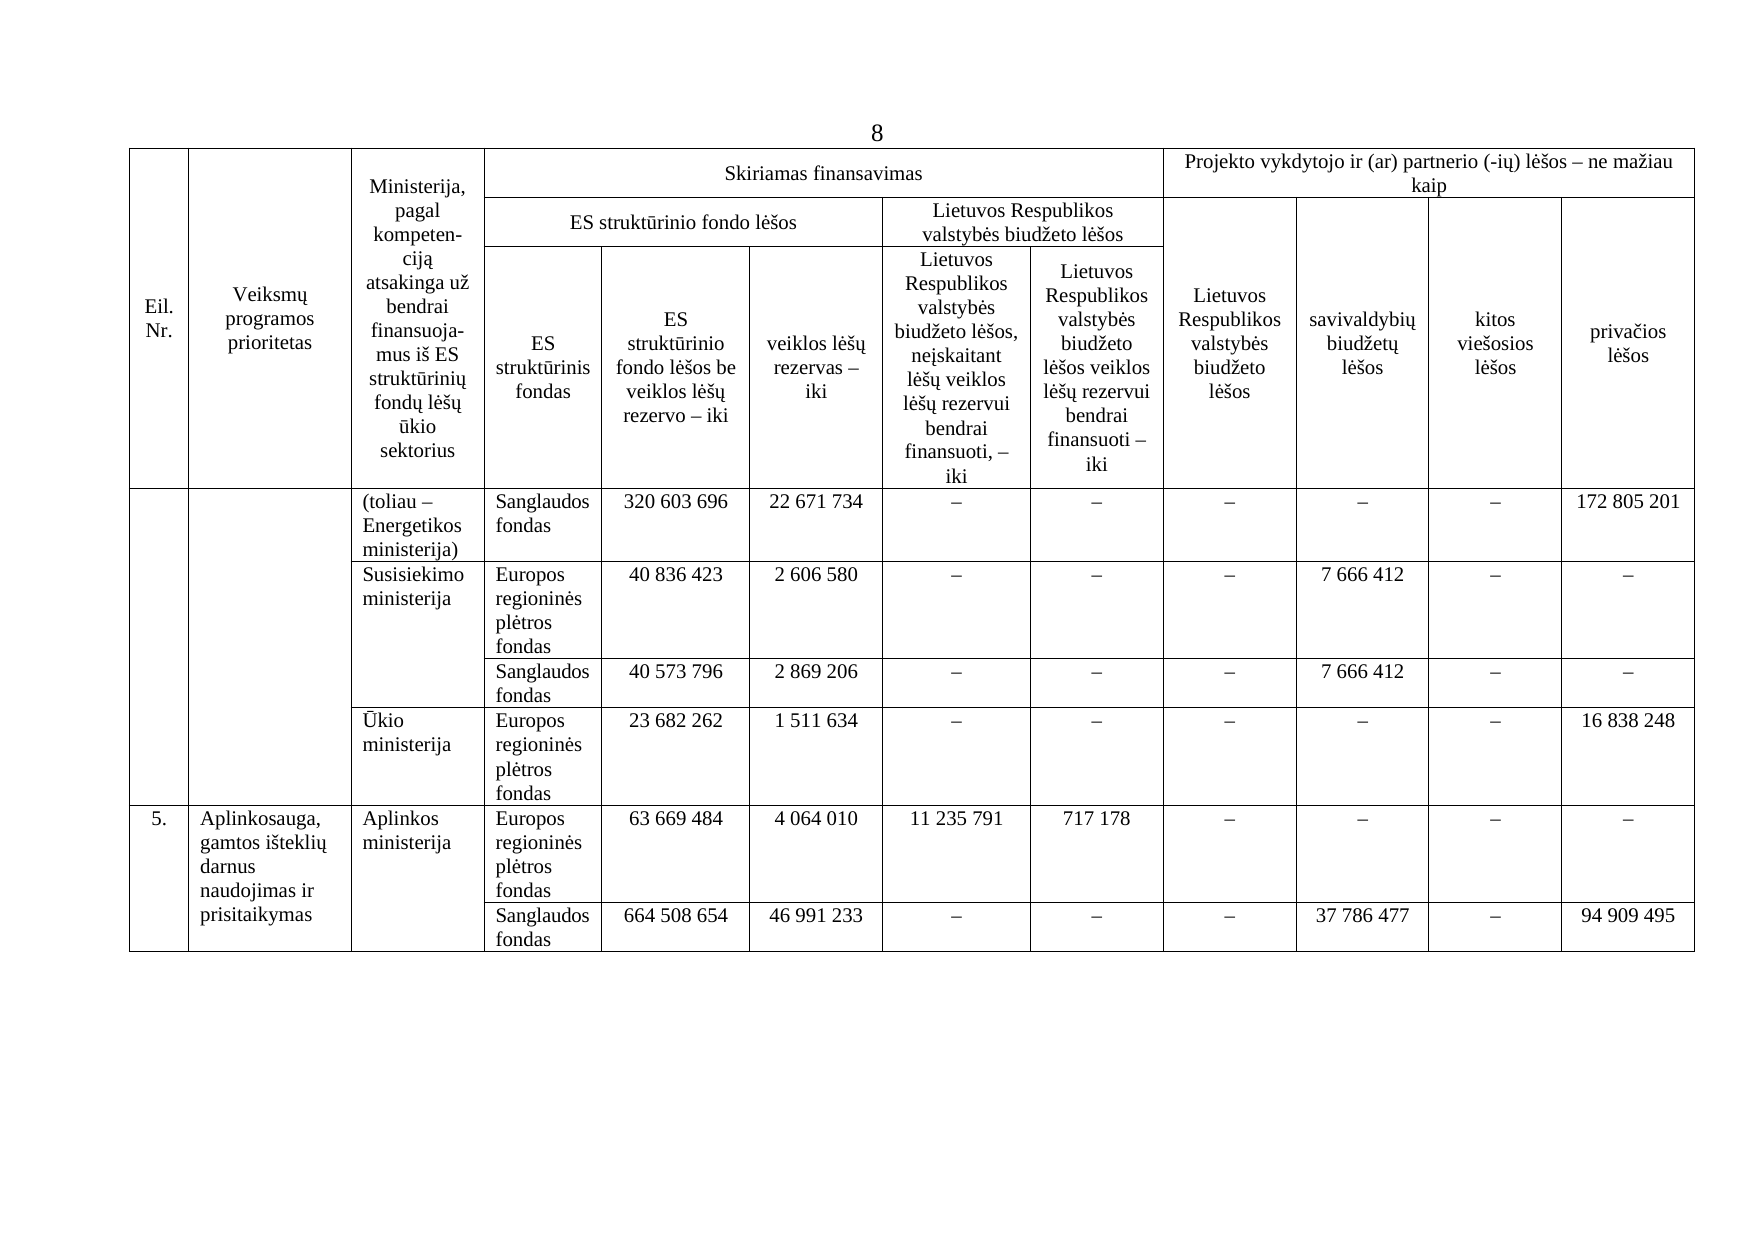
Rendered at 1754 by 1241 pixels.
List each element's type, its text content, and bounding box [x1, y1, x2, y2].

table_cell – [1031, 562, 1163, 658]
table_cell ES struktūrinio fondo lėšos [485, 198, 882, 246]
table_cell 7 666 412 [1297, 659, 1428, 707]
table_cell 16 838 248 [1562, 708, 1694, 804]
table_cell 94 909 495 [1562, 903, 1694, 951]
table_cell Aplinkos ministerija [352, 806, 484, 951]
table_cell – [1562, 562, 1694, 658]
table_cell 37 786 477 [1297, 903, 1428, 951]
table_cell 664 508 654 [602, 903, 749, 951]
table_cell – [1429, 659, 1561, 707]
table_cell – [1164, 489, 1296, 561]
table_cell 1 511 634 [750, 708, 882, 804]
table_cell Lietuvos Respublikos valstybės biudžeto lėšos veiklos lėšų rezervui bendrai finansuoti – iki [1031, 247, 1163, 488]
table_cell 63 669 484 [602, 806, 749, 902]
table_cell – [1031, 489, 1163, 561]
table_header Veiksmų programos prioritetas [189, 149, 351, 488]
table_cell – [883, 659, 1030, 707]
table_cell 23 682 262 [602, 708, 749, 804]
table_cell – [883, 708, 1030, 804]
table_cell – [883, 562, 1030, 658]
table_cell 717 178 [1031, 806, 1163, 902]
table_cell Europos regioninės plėtros fondas [485, 708, 601, 804]
table_cell 40 836 423 [602, 562, 749, 658]
table_cell kitos viešosios lėšos [1429, 198, 1561, 488]
table_cell [130, 489, 188, 804]
table_header Projekto vykdytojo ir (ar) partnerio (-ių) lėšos – ne mažiau kaip [1164, 149, 1694, 197]
table_cell Sanglaudos fondas [485, 489, 601, 561]
table_cell – [1164, 708, 1296, 804]
table_cell – [1562, 806, 1694, 902]
table_cell 22 671 734 [750, 489, 882, 561]
table_cell savivaldybių biudžetų lėšos [1297, 198, 1428, 488]
table_header Eil. Nr. [130, 149, 188, 488]
table_cell – [1429, 806, 1561, 902]
table_cell 7 666 412 [1297, 562, 1428, 658]
table_cell 2 606 580 [750, 562, 882, 658]
table_cell Ūkio ministerija [352, 708, 484, 804]
table_cell – [883, 903, 1030, 951]
table_cell Lietuvos Respublikos valstybės biudžeto lėšos [883, 198, 1163, 246]
table_cell Sanglaudos fondas [485, 659, 601, 707]
table_cell Lietuvos Respublikos valstybės biudžeto lėšos, neįskaitant lėšų veiklos lėšų rezervui bendrai finansuoti, – iki [883, 247, 1030, 488]
table_cell 11 235 791 [883, 806, 1030, 902]
table_cell – [1031, 659, 1163, 707]
table_cell – [1429, 489, 1561, 561]
table_cell – [1031, 708, 1163, 804]
table_cell ES struktūrinio fondo lėšos be veiklos lėšų rezervo – iki [602, 247, 749, 488]
table_cell 5. [130, 806, 188, 951]
table_cell – [1429, 708, 1561, 804]
table_cell ES struktūrinis fondas [485, 247, 601, 488]
table_cell 4 064 010 [750, 806, 882, 902]
table_cell – [1164, 659, 1296, 707]
table_cell Europos regioninės plėtros fondas [485, 806, 601, 902]
table_cell 172 805 201 [1562, 489, 1694, 561]
table_cell Aplinkosauga, gamtos išteklių darnus naudojimas ir prisitaikymas [189, 806, 351, 951]
table_cell privačios lėšos [1562, 198, 1694, 488]
table_cell – [883, 489, 1030, 561]
table_cell – [1429, 562, 1561, 658]
table_cell – [1297, 806, 1428, 902]
table_cell [189, 489, 351, 804]
table_cell Lietuvos Respublikos valstybės biudžeto lėšos [1164, 198, 1296, 488]
table_cell – [1562, 659, 1694, 707]
table_cell 2 869 206 [750, 659, 882, 707]
table_cell – [1429, 903, 1561, 951]
table_header Skiriamas finansavimas [485, 149, 1163, 197]
table_header Ministerija, pagal kompeten-ciją atsakinga už bendrai finansuoja-mus iš ES struktūrinių fondų lėšų ūkio sektorius [352, 149, 484, 488]
table_cell (toliau – Energetikos ministerija) [352, 489, 484, 561]
table_cell – [1297, 489, 1428, 561]
table_cell 40 573 796 [602, 659, 749, 707]
table_cell veiklos lėšų rezervas – iki [750, 247, 882, 488]
table_cell – [1164, 903, 1296, 951]
table_cell 46 991 233 [750, 903, 882, 951]
table_cell – [1164, 562, 1296, 658]
table_cell – [1297, 708, 1428, 804]
table_cell 320 603 696 [602, 489, 749, 561]
table_cell Susisiekimo ministerija [352, 562, 484, 707]
table_cell Sanglaudos fondas [485, 903, 601, 951]
table_cell – [1031, 903, 1163, 951]
table_cell – [1164, 806, 1296, 902]
table_cell Europos regioninės plėtros fondas [485, 562, 601, 658]
